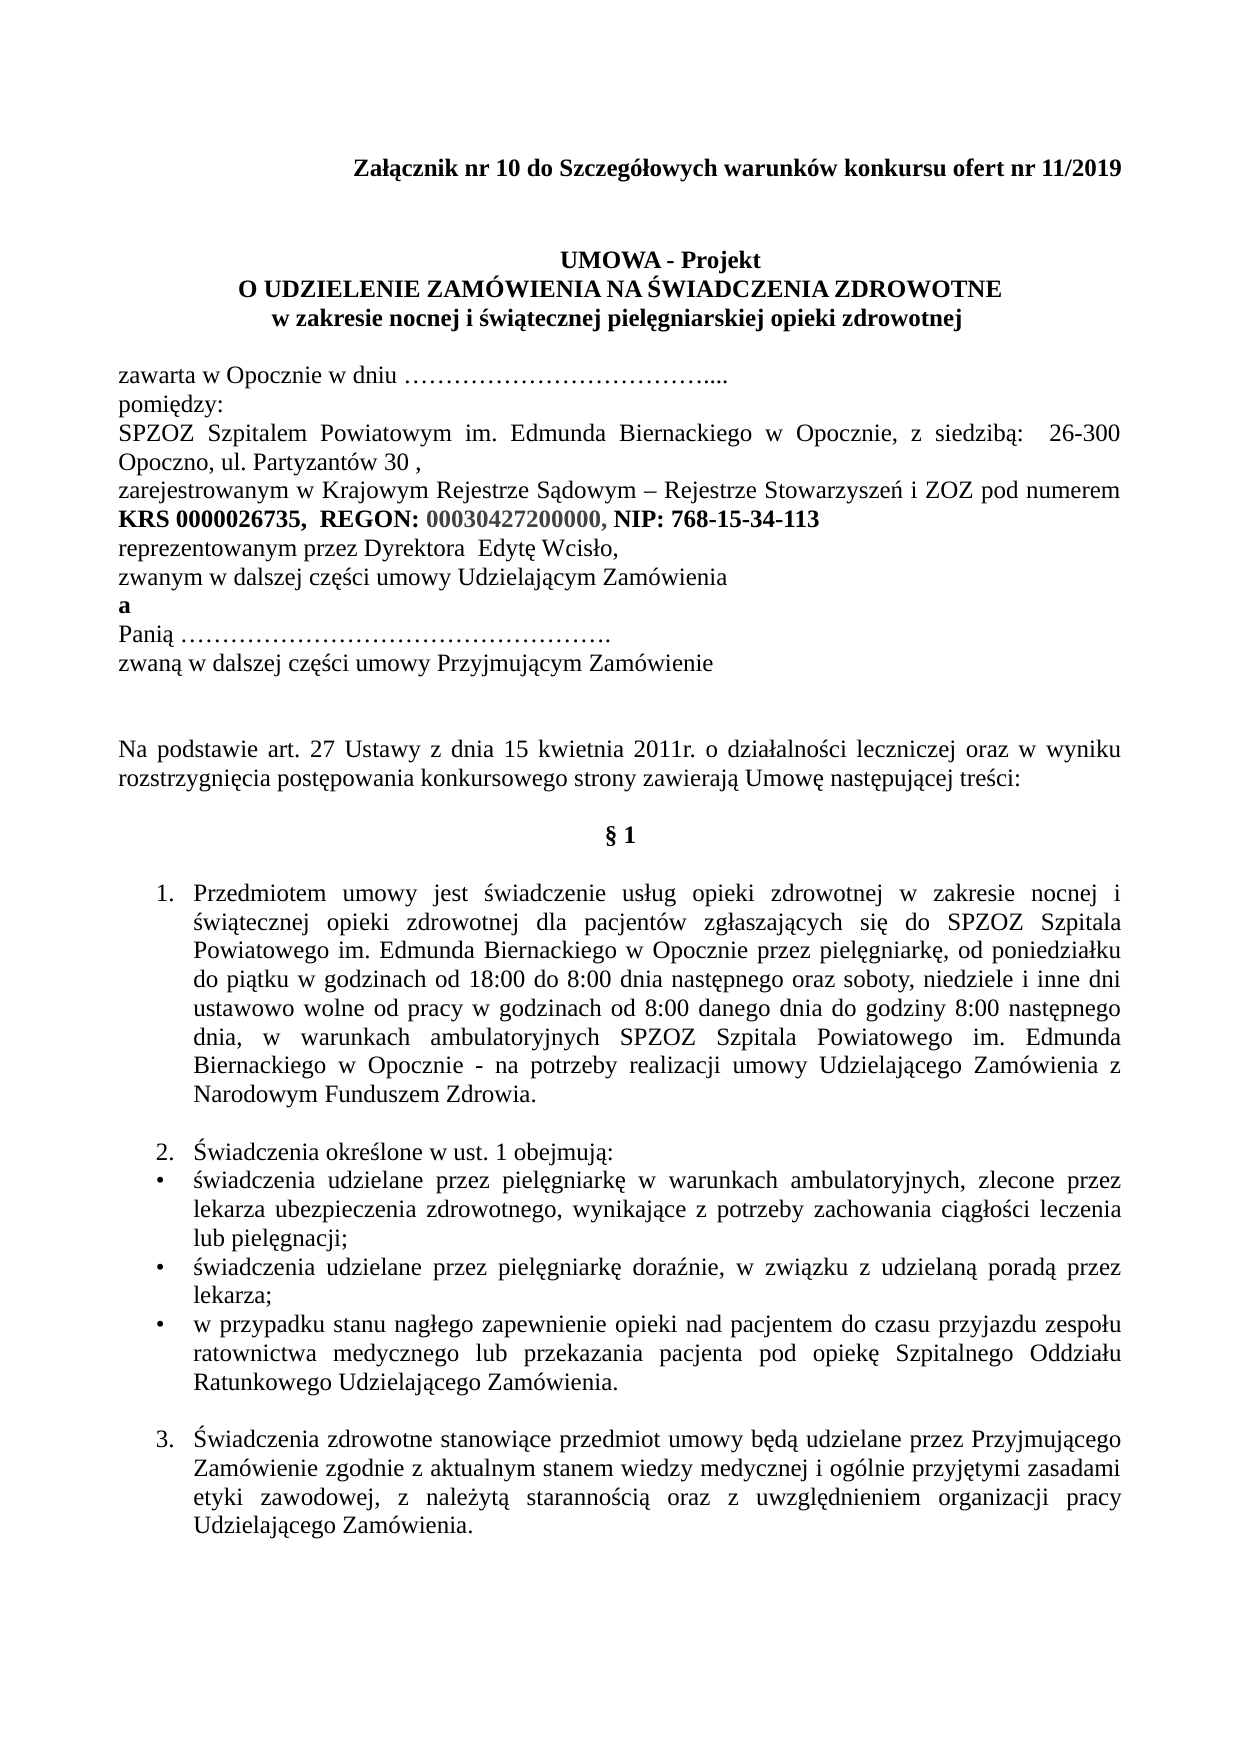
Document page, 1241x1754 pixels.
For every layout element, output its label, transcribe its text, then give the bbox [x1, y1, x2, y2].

text Panią ……………………………………………. [118, 619, 1122, 648]
list w przypadku stanu nagłego zapewnienie opieki nad pacjentem do czasu przyjazdu zespołu ratownictwa medycznego lub przekazania pacjenta pod opiekę Szpitalnego Oddziału Ratunkowego Udzielającego Zamówienia. [156, 1309, 1122, 1396]
text UMOWA - Projekt [118, 246, 1122, 274]
text w zakresie nocnej i świątecznej pielęgniarskiej opieki zdrowotnej [118, 303, 1122, 332]
text zwaną w dalszej części umowy Przyjmującym Zamówienie [118, 648, 1122, 677]
text zawarta w Opocznie w dniu ……………………………….... [118, 361, 1122, 389]
text reprezentowanym przez Dyrektora Edytę Wcisło, [118, 533, 1122, 562]
text Załącznik nr 10 do Szczegółowych warunków konkursu ofert nr 11/2019 [118, 153, 1122, 182]
list Przedmiotem umowy jest świadczenie usług opieki zdrowotnej w zakresie nocnej i świątecznej opieki zdrowotnej dla pacjentów zgłaszających się do SPZOZ Szpitala Powiatowego im. Edmunda Biernackiego w Opocznie przez pielęgniarkę, od poniedziałku do piątku w godzinach od 18:00 do 8:00 dnia następnego oraz soboty, niedziele i inne dni ustawowo wolne od pracy w godzinach od 8:00 danego dnia do godziny 8:00 następnego dnia, w warunkach ambulatoryjnych SPZOZ Szpitala Powiatowego im. Edmunda Biernackiego w Opocznie - na potrzeby realizacji umowy Udzielającego Zamówienia z Narodowym Funduszem Zdrowia. [156, 878, 1122, 1108]
list Świadczenia określone w ust. 1 obejmują: [156, 1137, 1122, 1166]
text a [118, 591, 1122, 619]
text O UDZIELENIE ZAMÓWIENIA NA ŚWIADCZENIA ZDROWOTNE [118, 274, 1122, 303]
list świadczenia udzielane przez pielęgniarkę w warunkach ambulatoryjnych, zlecone przez lekarza ubezpieczenia zdrowotnego, wynikające z potrzeby zachowania ciągłości leczenia lub pielęgnacji; [156, 1166, 1122, 1252]
text zwanym w dalszej części umowy Udzielającym Zamówienia [118, 562, 1122, 591]
text SPZOZ Szpitalem Powiatowym im. Edmunda Biernackiego w Opocznie, z siedzibą: 26-300 Opoczno, ul. Partyzantów 30 , [118, 418, 1122, 476]
text § 1 [118, 821, 1122, 849]
text Na podstawie art. 27 Ustawy z dnia 15 kwietnia 2011r. o działalności leczniczej oraz w wyniku rozstrzygnięcia postępowania konkursowego strony zawierają Umowę następującej treści: [118, 734, 1122, 792]
list Świadczenia zdrowotne stanowiące przedmiot umowy będą udzielane przez Przyjmującego Zamówienie zgodnie z aktualnym stanem wiedzy medycznej i ogólnie przyjętymi zasadami etyki zawodowej, z należytą starannością oraz z uwzględnieniem organizacji pracy Udzielającego Zamówienia. [156, 1424, 1122, 1539]
list świadczenia udzielane przez pielęgniarkę doraźnie, w związku z udzielaną poradą przez lekarza; [156, 1252, 1122, 1309]
text pomiędzy: [118, 389, 1122, 418]
text zarejestrowanym w Krajowym Rejestrze Sądowym – Rejestrze Stowarzyszeń i ZOZ pod numerem KRS 0000026735, REGON: 00030427200000, NIP: 768-15-34-113 [118, 476, 1122, 533]
